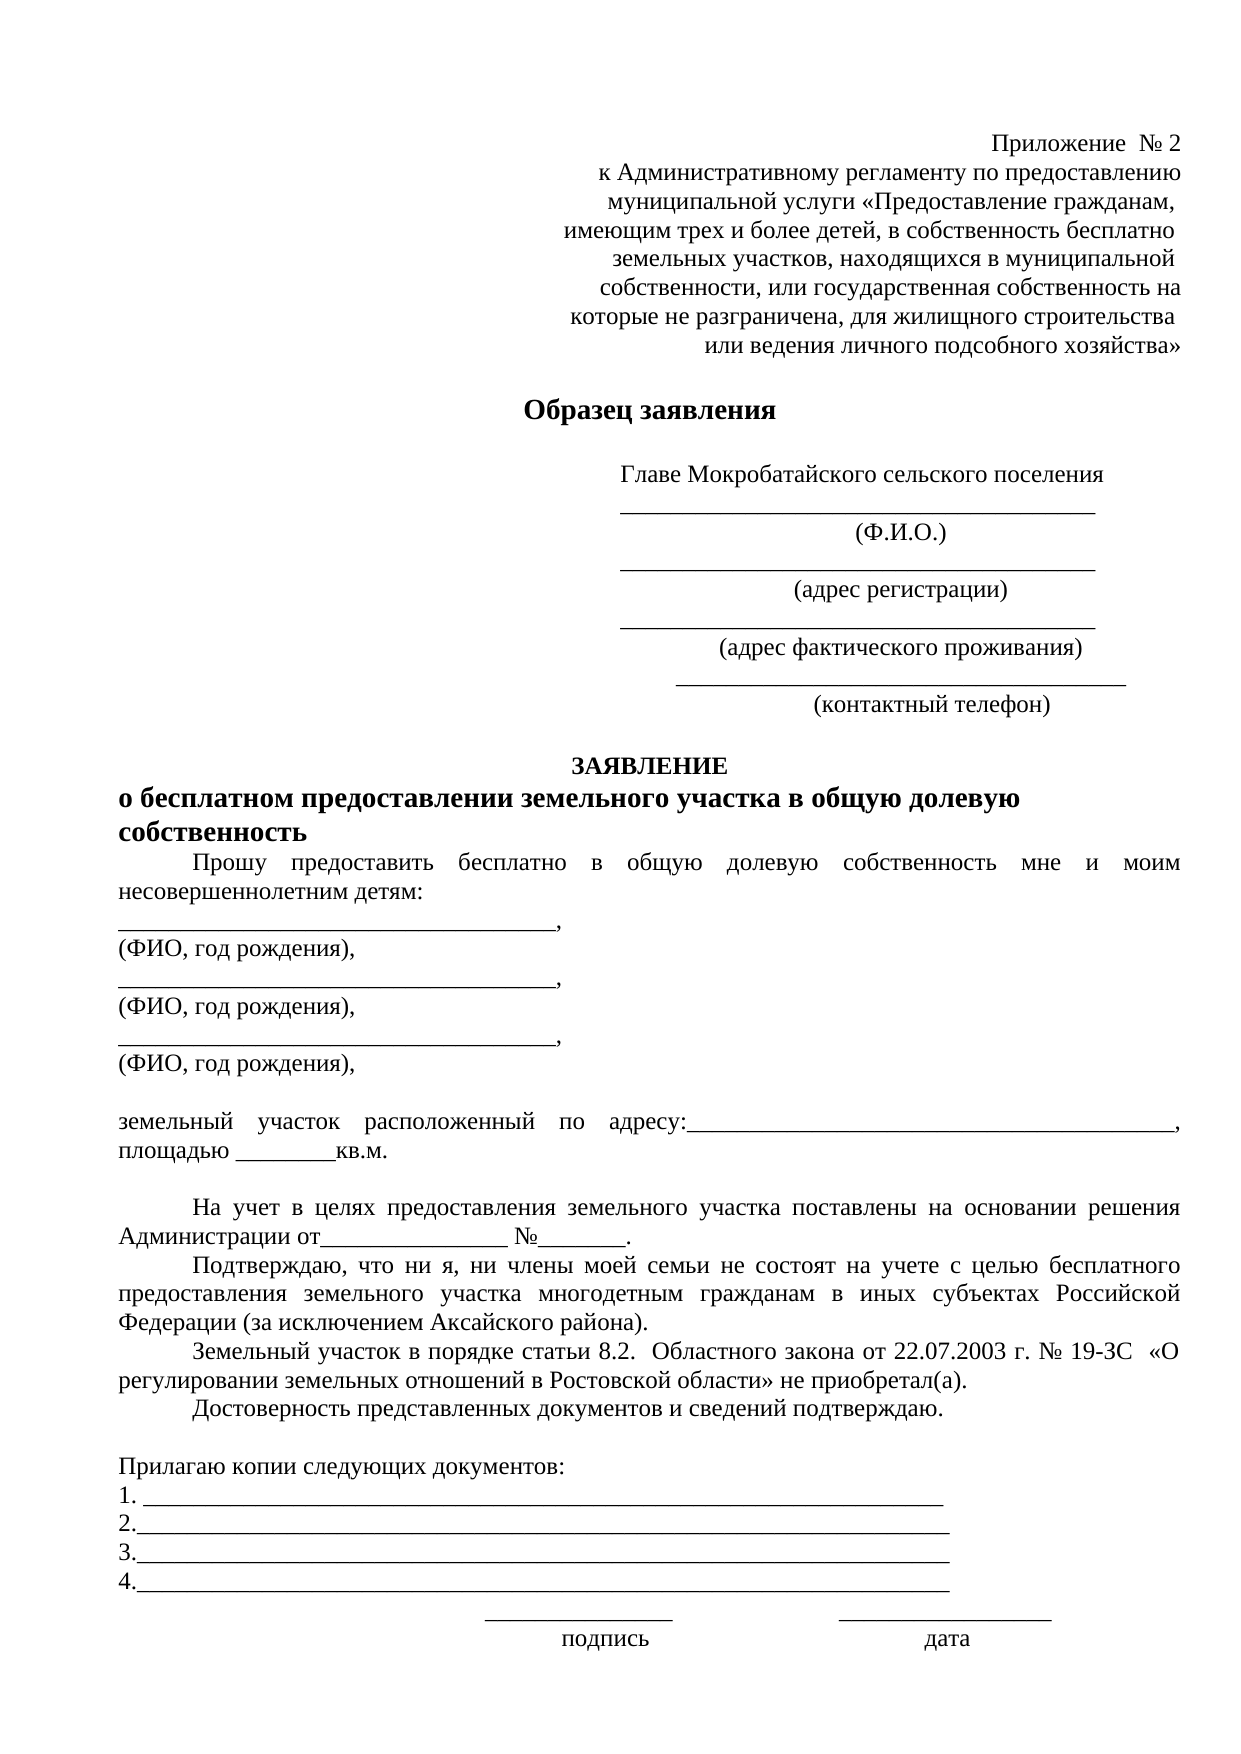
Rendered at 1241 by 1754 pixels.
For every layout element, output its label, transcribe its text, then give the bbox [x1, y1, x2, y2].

text (контактный телефон) [620, 689, 1181, 718]
text ___________________________________, [118, 1020, 1181, 1048]
text ____________________________________ [620, 660, 1181, 689]
text 1. ________________________________________________________________ [118, 1480, 1181, 1508]
text (ФИО, год рождения), [118, 991, 1181, 1020]
text которые не разграничена, для жилищного строительства [118, 301, 1181, 330]
text _______________ _________________ [118, 1595, 1181, 1623]
text ___________________________________, [118, 905, 1181, 933]
text ЗАЯВЛЕНИЕ [118, 751, 1181, 780]
text (адрес регистрации) [620, 574, 1181, 603]
text На учет в целях предоставления земельного участка поставлены на основании решения Администрации от_______________ №_______. [118, 1192, 1181, 1250]
text ___________________________________, [118, 962, 1181, 991]
text 3._________________________________________________________________ [118, 1537, 1181, 1566]
text Прилагаю копии следующих документов: [118, 1451, 1181, 1480]
text (адрес фактического проживания) [620, 632, 1181, 660]
text Подтверждаю, что ни я, ни члены моей семьи не состоят на учете с целью бесплатного предоставления земельного участка многодетным гражданам в иных субъектах Российской Федерации (за исключением Аксайского района). [118, 1250, 1181, 1336]
text 2._________________________________________________________________ [118, 1508, 1181, 1537]
text ______________________________________ [620, 545, 1181, 574]
text Приложение № 2 [118, 128, 1181, 157]
text (Ф.И.О.) [620, 517, 1181, 545]
text земельных участков, находящихся в муниципальной [118, 243, 1181, 272]
text Образец заявления [118, 392, 1181, 426]
text земельный участок расположенный по адресу:_______________________________________, площадью ________кв.м. [118, 1106, 1181, 1163]
text к Административному регламенту по предоставлению [118, 157, 1181, 186]
text 4._________________________________________________________________ [118, 1566, 1181, 1595]
text Главе Мокробатайского сельского поселения [620, 459, 1181, 488]
text Достоверность представленных документов и сведений подтверждаю. [118, 1393, 1181, 1422]
text Прошу предоставить бесплатно в общую долевую собственность мне и моим несовершеннолетним детям: [118, 847, 1181, 905]
text собственности, или государственная собственность на [118, 272, 1181, 301]
text (ФИО, год рождения), [118, 933, 1181, 962]
text ______________________________________ [620, 488, 1181, 517]
text Земельный участок в порядке статьи 8.2. Областного закона от 22.07.2003 г. № 19-ЗС «О регулировании земельных отношений в Ростовской области» не приобретал(а). [118, 1336, 1181, 1393]
text или ведения личного подсобного хозяйства» [118, 330, 1181, 358]
text о бесплатном предоставлении земельного участка в общую долевую собственность [118, 780, 1181, 847]
text ______________________________________ [620, 603, 1181, 632]
text муниципальной услуги «Предоставление гражданам, [118, 186, 1181, 215]
text имеющим трех и более детей, в собственность бесплатно [118, 215, 1181, 243]
text (ФИО, год рождения), [118, 1048, 1181, 1077]
text подпись дата [118, 1623, 1181, 1652]
